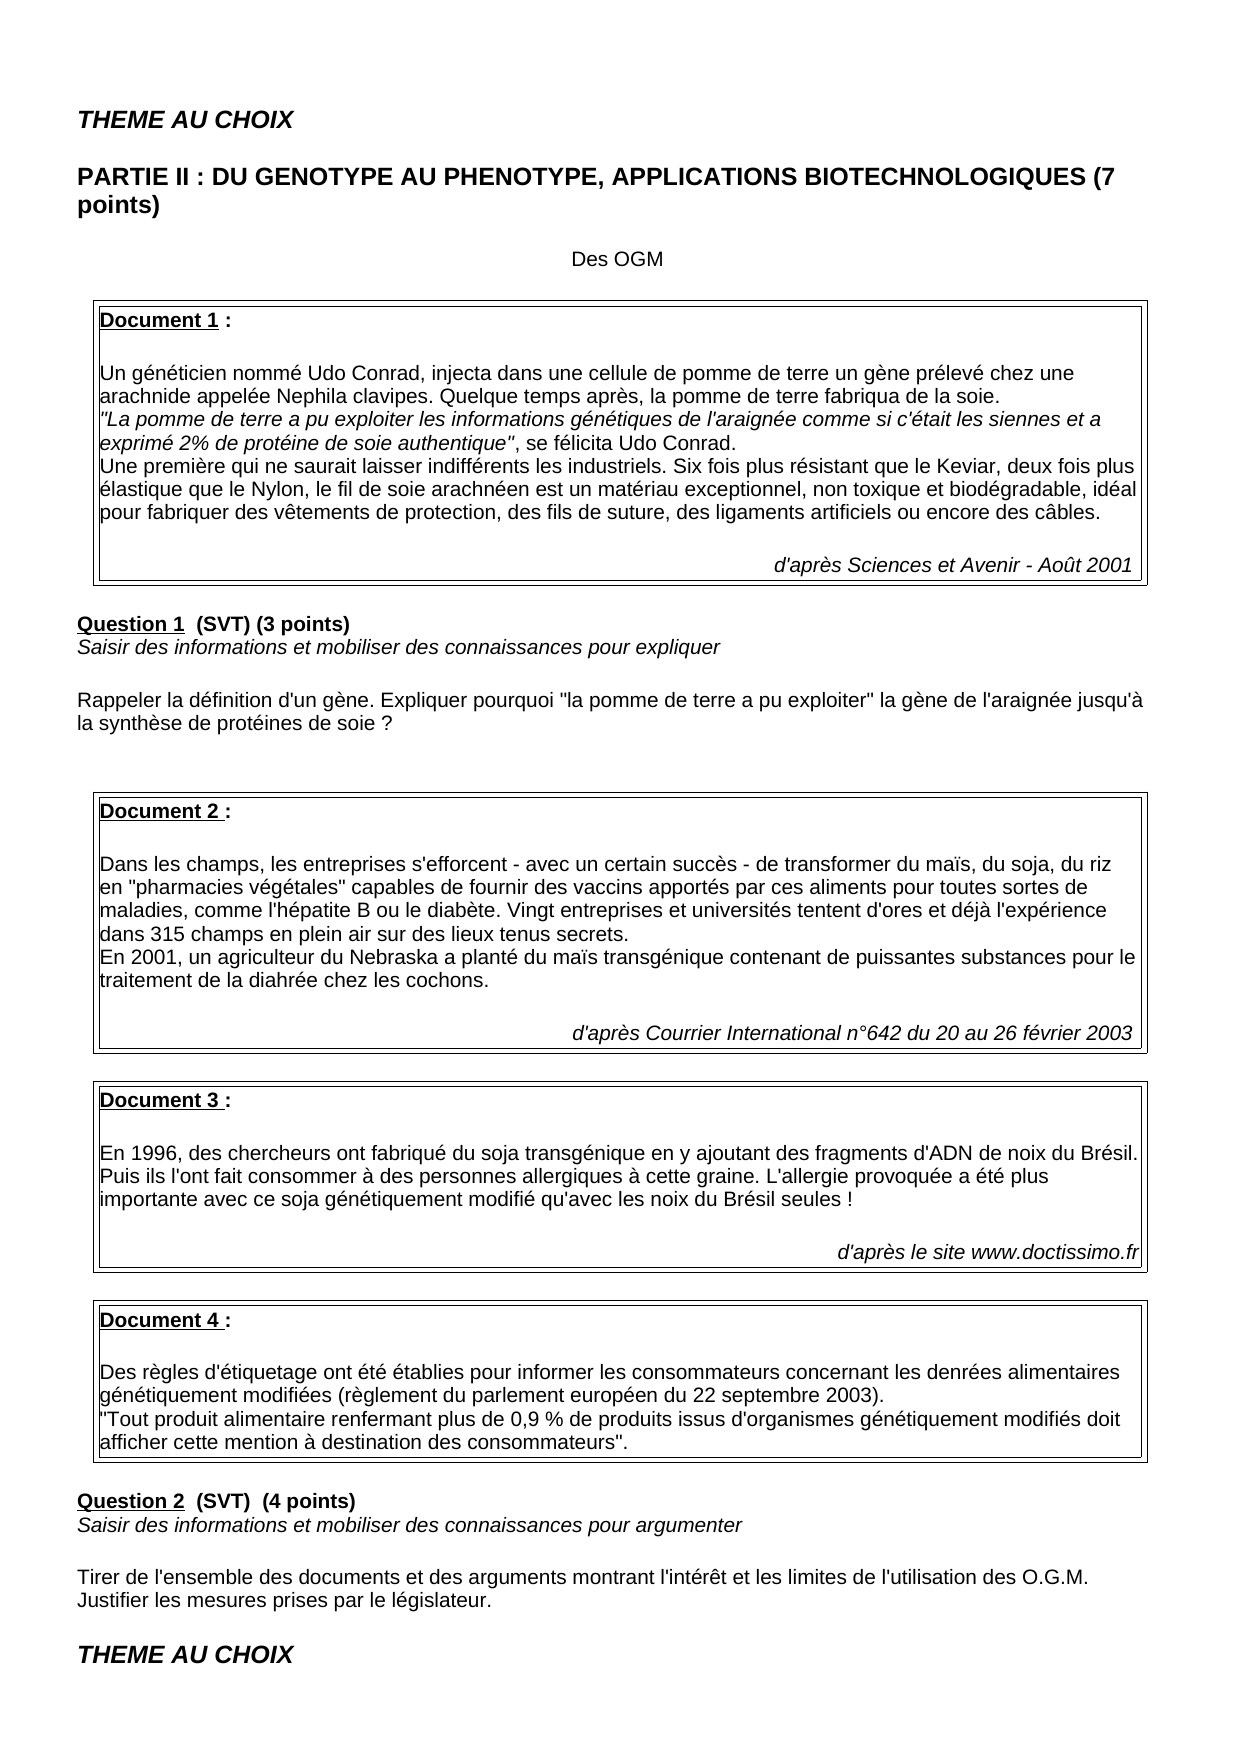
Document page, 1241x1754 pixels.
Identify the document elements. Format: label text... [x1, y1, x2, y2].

table_header Document 4 : Des règles d'étiquetage ont été établies pour informer les consommateurs concernant les denrées alimentaires génétiquement modifiées (règlement du parlement européen du 22 septembre 2003). "Tout produit alimentaire renfermant plus de 0,9 % de produits issus d'organismes génétiquement modifiés doit afficher cette mention à destination des consommateurs". [96, 1301, 1144, 1457]
table_header Document 3 : En 1996, des chercheurs ont fabriqué du soja transgénique en y ajoutant des fragments d'ADN de noix du Brésil. Puis ils l'ont fait consommer à des personnes allergiques à cette graine. L'allergie provoquée a été plus importante avec ce soja génétiquement modifié qu'avec les noix du Brésil seules ! d'après le site www.doctissimo.fr [96, 1082, 1144, 1267]
text Question 2 (SVT) (4 points) Saisir des informations et mobiliser des connaissances pour argumenter [77, 1490, 1163, 1536]
text THEME AU CHOIX [77, 1641, 1163, 1669]
text Question 1 (SVT) (3 points) Saisir des informations et mobiliser des connaissances pour expliquer [77, 613, 1163, 659]
text Rappeler la définition d'un gène. Expliquer pourquoi "la pomme de terre a pu exploiter" la gène de l'araignée jusqu'à la synthèse de protéines de soie ? [77, 688, 1163, 735]
text THEME AU CHOIX [77, 106, 1163, 134]
subtitle Des OGM [77, 248, 1163, 271]
table_header Document 2 : Dans les champs, les entreprises s'efforcent - avec un certain succès - de transformer du maïs, du soja, du riz en "pharmacies végétales" capables de fournir des vaccins apportés par ces aliments pour toutes sortes de maladies, comme l'hépatite B ou le diabète. Vingt entreprises et universités tentent d'ores et déjà l'expérience dans 315 champs en plein air sur des lieux tenus secrets. En 2001, un agriculteur du Nebraska a planté du maïs transgénique contenant de puissantes substances pour le traitement de la diahrée chez les cochons. d'après Courrier International n°642 du 20 au 26 février 2003 [96, 793, 1144, 1047]
table_header Document 1 : Un généticien nommé Udo Conrad, injecta dans une cellule de pomme de terre un gène prélevé chez une arachnide appelée Nephila clavipes. Quelque temps après, la pomme de terre fabriqua de la soie. "La pomme de terre a pu exploiter les informations génétiques de l'araignée comme si c'était les siennes et a exprimé 2% de protéine de soie authentique", se félicita Udo Conrad. Une première qui ne saurait laisser indifférents les industriels. Six fois plus résistant que le Keviar, deux fois plus élastique que le Nylon, le fil de soie arachnéen est un matériau exceptionnel, non toxique et biodégradable, idéal pour fabriquer des vêtements de protection, des fils de suture, des ligaments artificiels ou encore des câbles. d'après Sciences et Avenir - Août 2001 [96, 301, 1144, 579]
text Tirer de l'ensemble des documents et des arguments montrant l'intérêt et les limites de l'utilisation des O.G.M. Justifier les mesures prises par le législateur. [77, 1566, 1163, 1612]
subtitle PARTIE II : DU GENOTYPE AU PHENOTYPE, APPLICATIONS BIOTECHNOLOGIQUES (7 points) [77, 163, 1163, 219]
